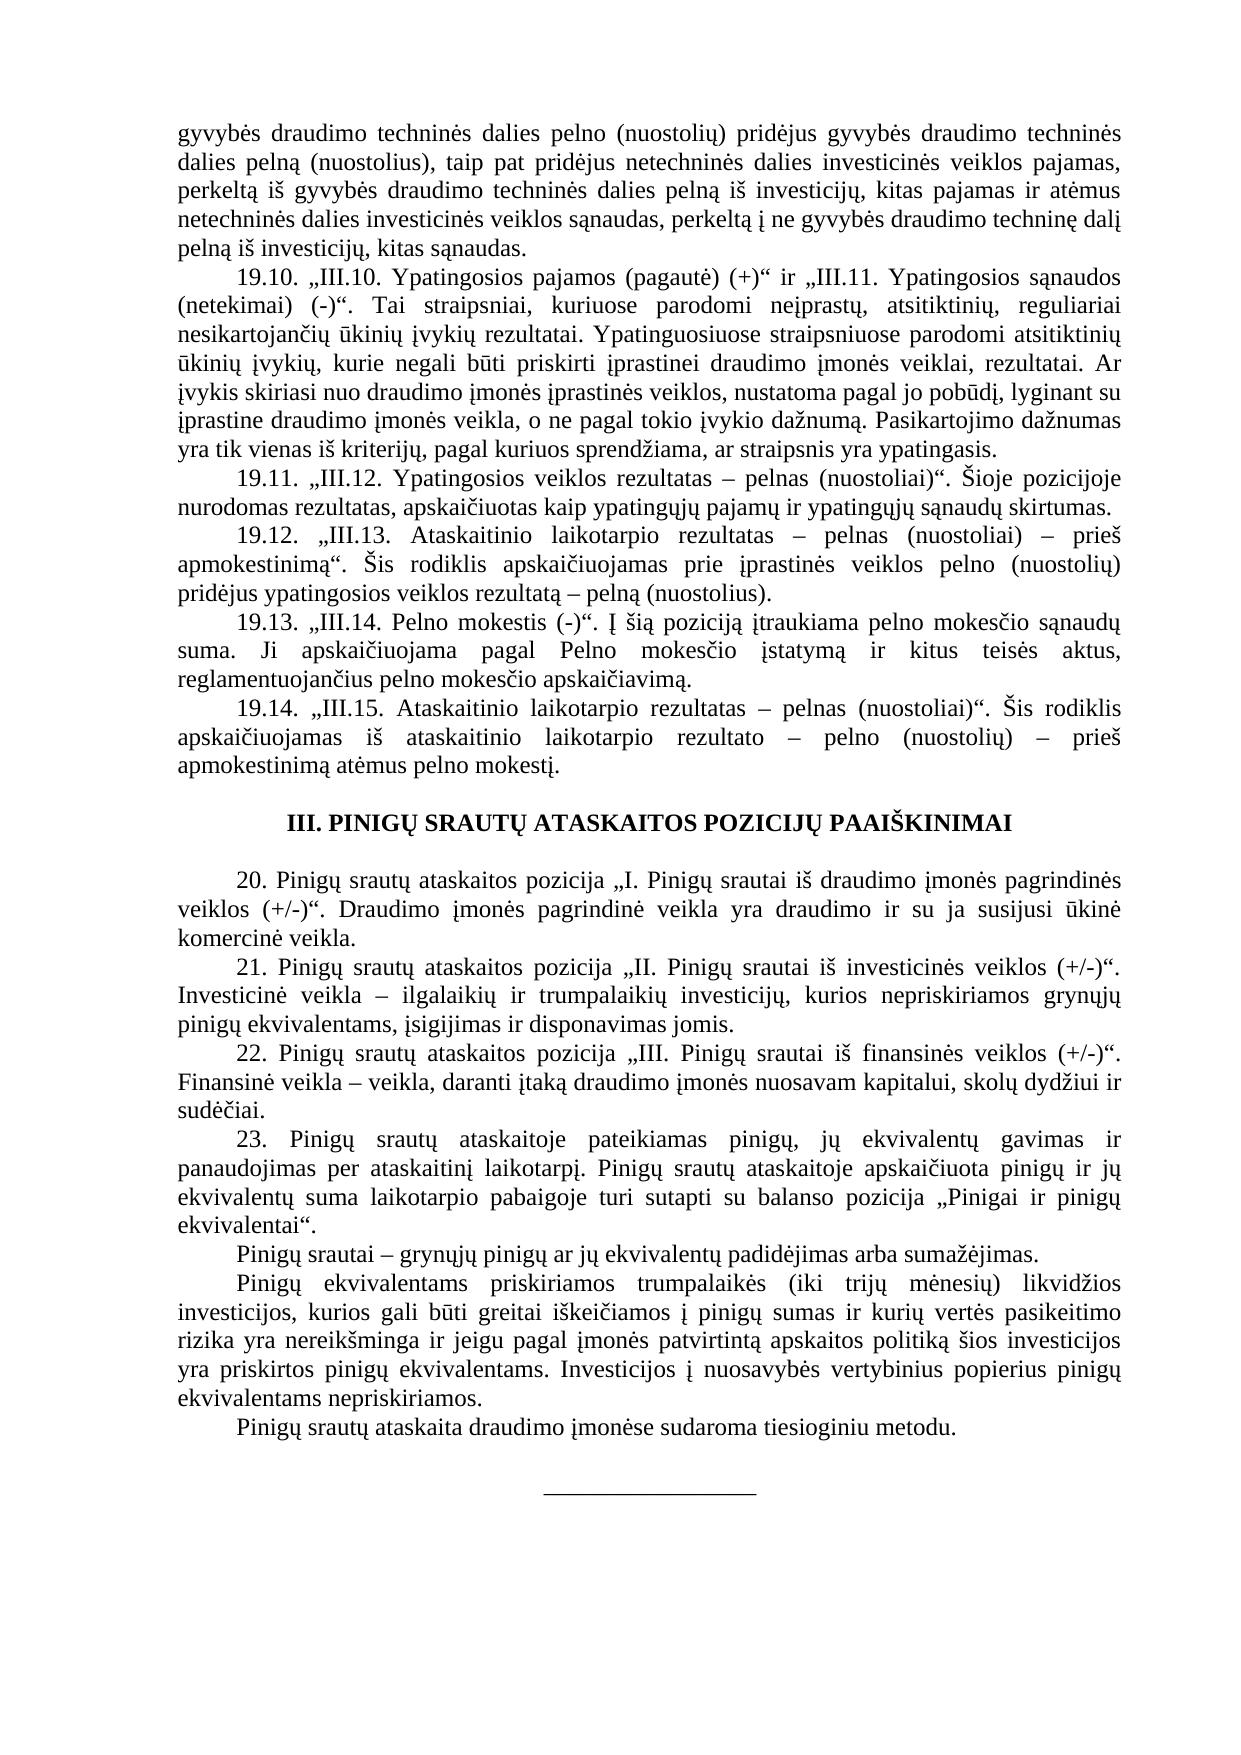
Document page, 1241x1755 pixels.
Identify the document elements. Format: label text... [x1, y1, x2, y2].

text 20. Pinigų srautų ataskaitos pozicija „I. Pinigų srautai iš draudimo įmonės pagrindinės veiklos (+/-)“. Draudimo įmonės pagrindinė veikla yra draudimo ir su ja susijusi ūkinė komercinė veikla. [177, 866, 1122, 952]
text Pinigų ekvivalentams priskiriamos trumpalaikės (iki trijų mėnesių) likvidžios investicijos, kurios gali būti greitai iškeičiamos į pinigų sumas ir kurių vertės pasikeitimo rizika yra nereikšminga ir jeigu pagal įmonės patvirtintą apskaitos politiką šios investicijos yra priskirtos pinigų ekvivalentams. Investicijos į nuosavybės vertybinius popierius pinigų ekvivalentams nepriskiriamos. [177, 1268, 1122, 1412]
text gyvybės draudimo techninės dalies pelno (nuostolių) pridėjus gyvybės draudimo techninės dalies pelną (nuostolius), taip pat pridėjus netechninės dalies investicinės veiklos pajamas, perkeltą iš gyvybės draudimo techninės dalies pelną iš investicijų, kitas pajamas ir atėmus netechninės dalies investicinės veiklos sąnaudas, perkeltą į ne gyvybės draudimo techninę dalį pelną iš investicijų, kitas sąnaudas. [177, 118, 1122, 262]
text 19.11. „III.12. Ypatingosios veiklos rezultatas – pelnas (nuostoliai)“. Šioje pozicijoje nurodomas rezultatas, apskaičiuotas kaip ypatingųjų pajamų ir ypatingųjų sąnaudų skirtumas. [177, 463, 1122, 521]
text 19.10. „III.10. Ypatingosios pajamos (pagautė) (+)“ ir „III.11. Ypatingosios sąnaudos (netekimai) (-)“. Tai straipsniai, kuriuose parodomi neįprastų, atsitiktinių, reguliariai nesikartojančių ūkinių įvykių rezultatai. Ypatinguosiuose straipsniuose parodomi atsitiktinių ūkinių įvykių, kurie negali būti priskirti įprastinei draudimo įmonės veiklai, rezultatai. Ar įvykis skiriasi nuo draudimo įmonės įprastinės veiklos, nustatoma pagal jo pobūdį, lyginant su įprastine draudimo įmonės veikla, o ne pagal tokio įvykio dažnumą. Pasikartojimo dažnumas yra tik vienas iš kriterijų, pagal kuriuos sprendžiama, ar straipsnis yra ypatingasis. [177, 262, 1122, 463]
text Pinigų srautai – grynųjų pinigų ar jų ekvivalentų padidėjimas arba sumažėjimas. [177, 1239, 1122, 1268]
text 23. Pinigų srautų ataskaitoje pateikiamas pinigų, jų ekvivalentų gavimas ir panaudojimas per ataskaitinį laikotarpį. Pinigų srautų ataskaitoje apskaičiuota pinigų ir jų ekvivalentų suma laikotarpio pabaigoje turi sutapti su balanso pozicija „Pinigai ir pinigų ekvivalentai“. [177, 1124, 1122, 1239]
text 19.14. „III.15. Ataskaitinio laikotarpio rezultatas – pelnas (nuostoliai)“. Šis rodiklis apskaičiuojamas iš ataskaitinio laikotarpio rezultato – pelno (nuostolių) – prieš apmokestinimą atėmus pelno mokestį. [177, 693, 1122, 779]
text 19.12. „III.13. Ataskaitinio laikotarpio rezultatas – pelnas (nuostoliai) – prieš apmokestinimą“. Šis rodiklis apskaičiuojamas prie įprastinės veiklos pelno (nuostolių) pridėjus ypatingosios veiklos rezultatą – pelną (nuostolius). [177, 521, 1122, 607]
text 22. Pinigų srautų ataskaitos pozicija „III. Pinigų srautai iš finansinės veiklos (+/-)“. Finansinė veikla – veikla, daranti įtaką draudimo įmonės nuosavam kapitalui, skolų dydžiui ir sudėčiai. [177, 1038, 1122, 1124]
text 19.13. „III.14. Pelno mokestis (-)“. Į šią poziciją įtraukiama pelno mokesčio sąnaudų suma. Ji apskaičiuojama pagal Pelno mokesčio įstatymą ir kitus teisės aktus, reglamentuojančius pelno mokesčio apskaičiavimą. [177, 607, 1122, 693]
text _________________ [177, 1469, 1122, 1498]
text 21. Pinigų srautų ataskaitos pozicija „II. Pinigų srautai iš investicinės veiklos (+/-)“. Investicinė veikla – ilgalaikių ir trumpalaikių investicijų, kurios nepriskiriamos grynųjų pinigų ekvivalentams, įsigijimas ir disponavimas jomis. [177, 952, 1122, 1038]
text III. PINIGŲ SRAUTŲ ATASKAITOS POZICIJŲ PAAIŠKINIMAI [177, 808, 1122, 837]
text Pinigų srautų ataskaita draudimo įmonėse sudaroma tiesioginiu metodu. [177, 1412, 1122, 1441]
